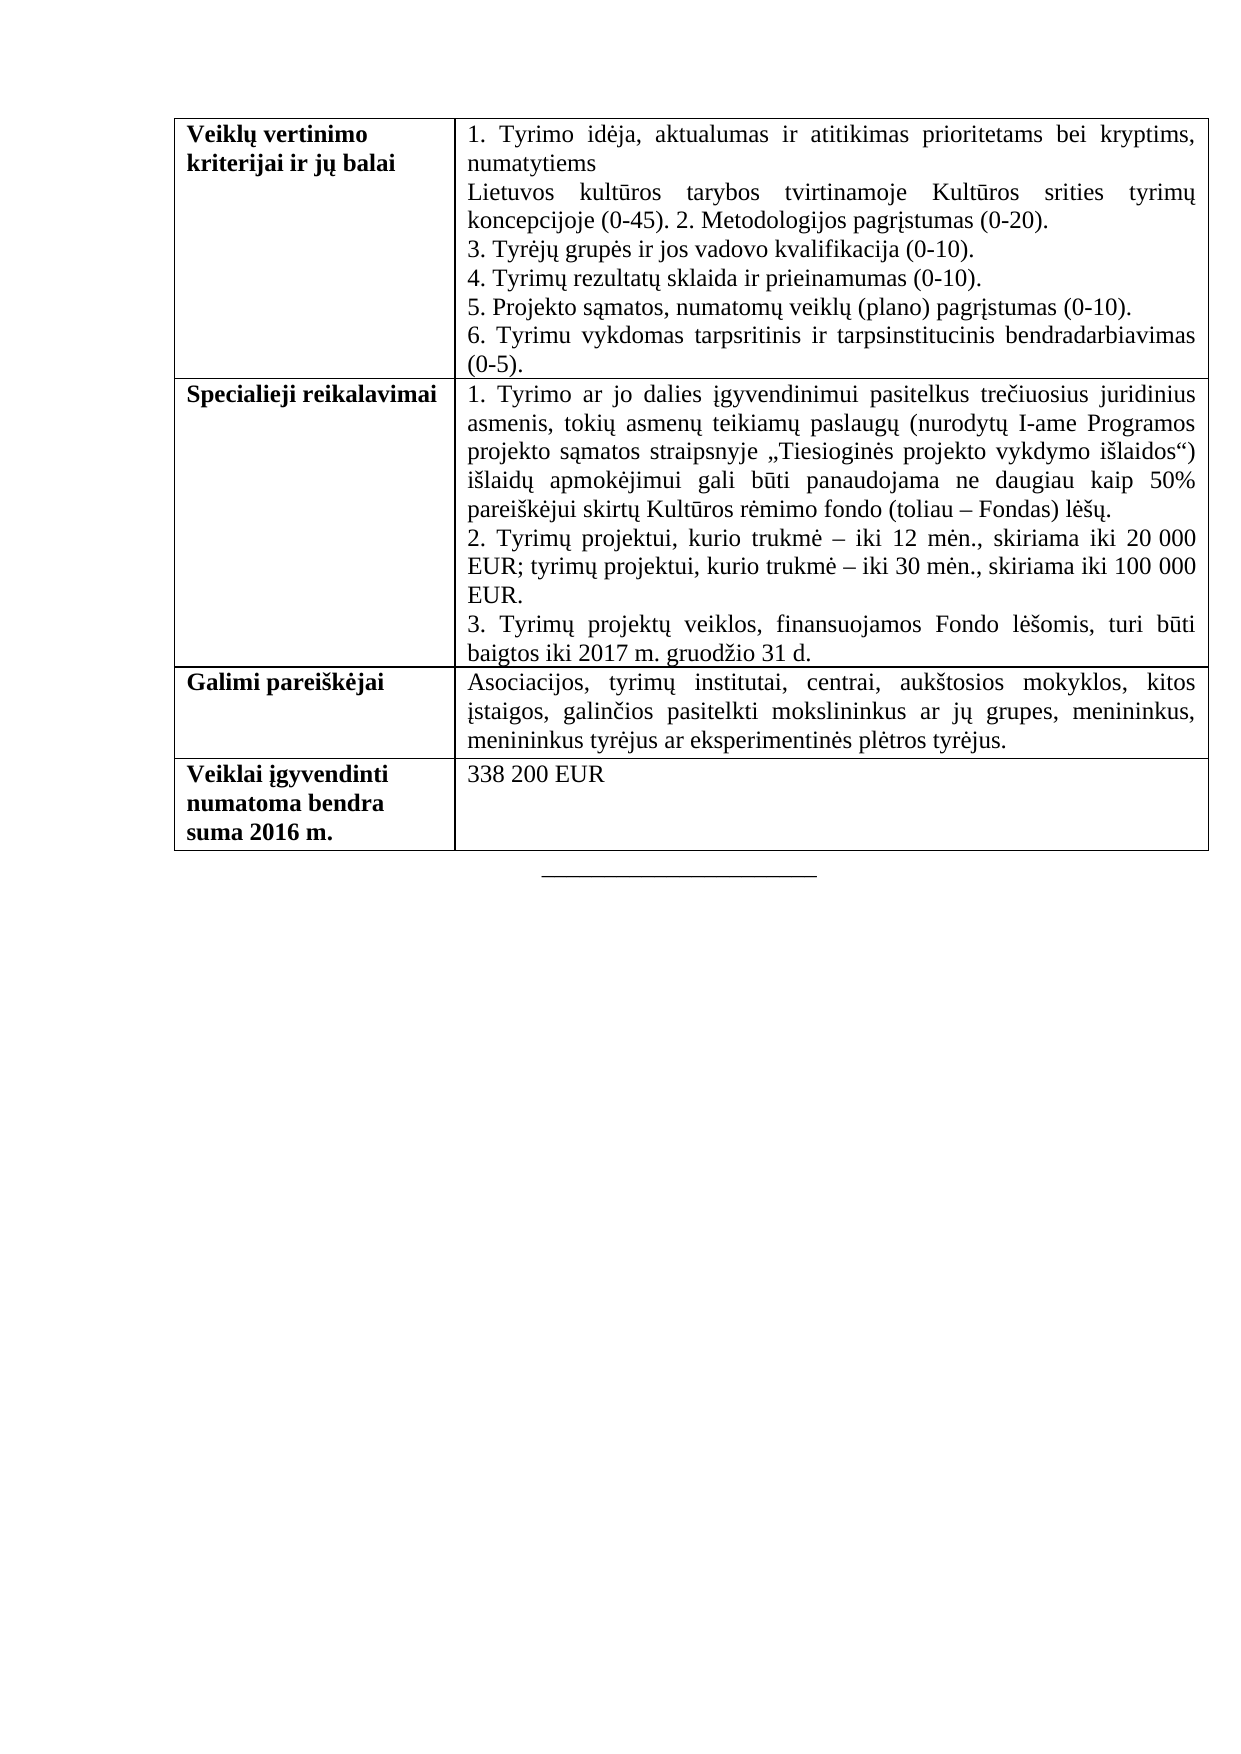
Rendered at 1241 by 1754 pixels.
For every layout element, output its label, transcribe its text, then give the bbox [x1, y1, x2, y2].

table_cell Specialieji reikalavimai [175, 379, 454, 666]
table_cell 1. Tyrimo idėja, aktualumas ir atitikimas prioritetams bei kryptims, numatytiems Lietuvos kultūros tarybos tvirtinamoje Kultūros srities tyrimų koncepcijoje (0-45). 2. Metodologijos pagrįstumas (0-20). 3. Tyrėjų grupės ir jos vadovo kvalifikacija (0-10). 4. Tyrimų rezultatų sklaida ir prieinamumas (0-10). 5. Projekto sąmatos, numatomų veiklų (plano) pagrįstumas (0-10). 6. Tyrimu vykdomas tarpsritinis ir tarpsinstitucinis bendradarbiavimas (0-5). [456, 119, 1208, 378]
table_cell Veiklų vertinimo kriterijai ir jų balai [175, 119, 454, 378]
table_cell Veiklai įgyvendinti numatoma bendra suma 2016 m. [175, 759, 454, 850]
table_cell Asociacijos, tyrimų institutai, centrai, aukštosios mokyklos, kitos įstaigos, galinčios pasitelkti mokslininkus ar jų grupes, menininkus, menininkus tyrėjus ar eksperimentinės plėtros tyrėjus. [456, 668, 1208, 758]
text ______________________ [177, 851, 1181, 880]
table_cell Galimi pareiškėjai [175, 668, 454, 758]
table_cell 338 200 EUR [456, 759, 1208, 850]
table_cell 1. Tyrimo ar jo dalies įgyvendinimui pasitelkus trečiuosius juridinius asmenis, tokių asmenų teikiamų paslaugų (nurodytų I-ame Programos projekto sąmatos straipsnyje „Tiesioginės projekto vykdymo išlaidos“) išlaidų apmokėjimui gali būti panaudojama ne daugiau kaip 50% pareiškėjui skirtų Kultūros rėmimo fondo (toliau – Fondas) lėšų. 2. Tyrimų projektui, kurio trukmė – iki 12 mėn., skiriama iki 20 000 EUR; tyrimų projektui, kurio trukmė – iki 30 mėn., skiriama iki 100 000 EUR. 3. Tyrimų projektų veiklos, finansuojamos Fondo lėšomis, turi būti baigtos iki 2017 m. gruodžio 31 d. [456, 379, 1208, 666]
